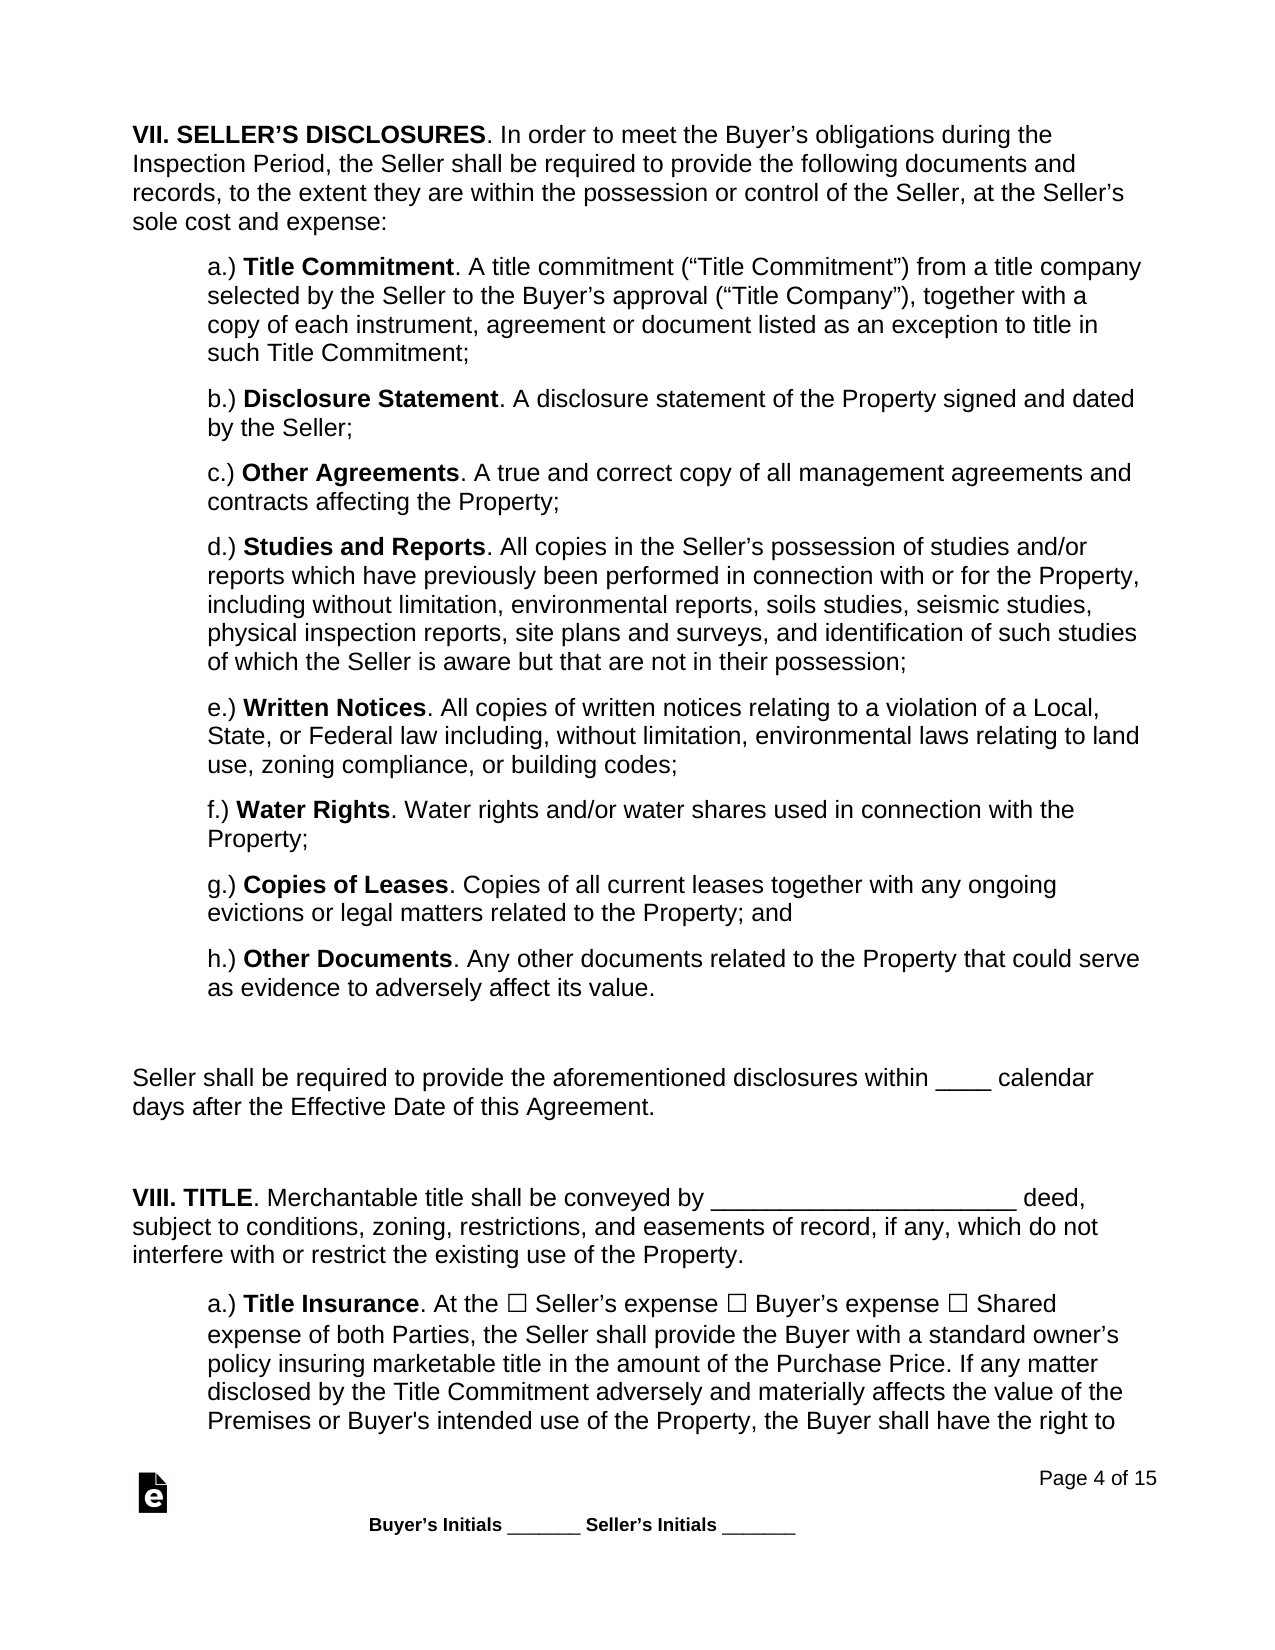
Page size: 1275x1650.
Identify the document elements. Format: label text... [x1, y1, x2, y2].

text VIII. TITLE. Merchantable title shall be conveyed by ______________________ deed, subject to conditions, zoning, restrictions, and easements of record, if any, which do not interfere with or restrict the existing use of the Property. [132, 1183, 1143, 1269]
text h.) Other Documents. Any other documents related to the Property that could serve as evidence to adversely affect its value. [207, 944, 1143, 1001]
text a.) Title Commitment. A title commitment (“Title Commitment”) from a title company selected by the Seller to the Buyer’s approval (“Title Company”), together with a copy of each instrument, agreement or document listed as an exception to title in such Title Commitment; [207, 252, 1143, 367]
text g.) Copies of Leases. Copies of all current leases together with any ongoing evictions or legal matters related to the Property; and [207, 869, 1143, 927]
text e.) Written Notices. All copies of written notices relating to a violation of a Local, State, or Federal law including, without limitation, environmental laws relating to land use, zoning compliance, or building codes; [207, 692, 1143, 779]
text c.) Other Agreements. A true and correct copy of all management agreements and contracts affecting the Property; [207, 458, 1143, 515]
text a.) Title Insurance. At the ☐ Seller’s expense ☐ Buyer’s expense ☐ Shared expense of both Parties, the Seller shall provide the Buyer with a standard owner’s policy insuring marketable title in the amount of the Purchase Price. If any matter disclosed by the Title Commitment adversely and materially affects the value of the Premises or Buyer's intended use of the Property, the Buyer shall have the right to [207, 1286, 1143, 1435]
text Seller shall be required to provide the aforementioned disclosures within ____ calendar days after the Effective Date of this Agreement. [132, 1063, 1143, 1121]
text b.) Disclosure Statement. A disclosure statement of the Property signed and dated by the Seller; [207, 384, 1143, 441]
text VII. SELLER’S DISCLOSURES. In order to meet the Buyer’s obligations during the Inspection Period, the Seller shall be required to provide the following documents and records, to the extent they are within the possession or control of the Seller, at the Seller’s sole cost and expense: [132, 120, 1143, 235]
text d.) Studies and Reports. All copies in the Seller’s possession of studies and/or reports which have previously been performed in connection with or for the Property, including without limitation, environmental reports, soils studies, seismic studies, physical inspection reports, site plans and surveys, and identification of such studies of which the Seller is aware but that are not in their possession; [207, 532, 1143, 676]
text f.) Water Rights. Water rights and/or water shares used in connection with the Property; [207, 795, 1143, 853]
